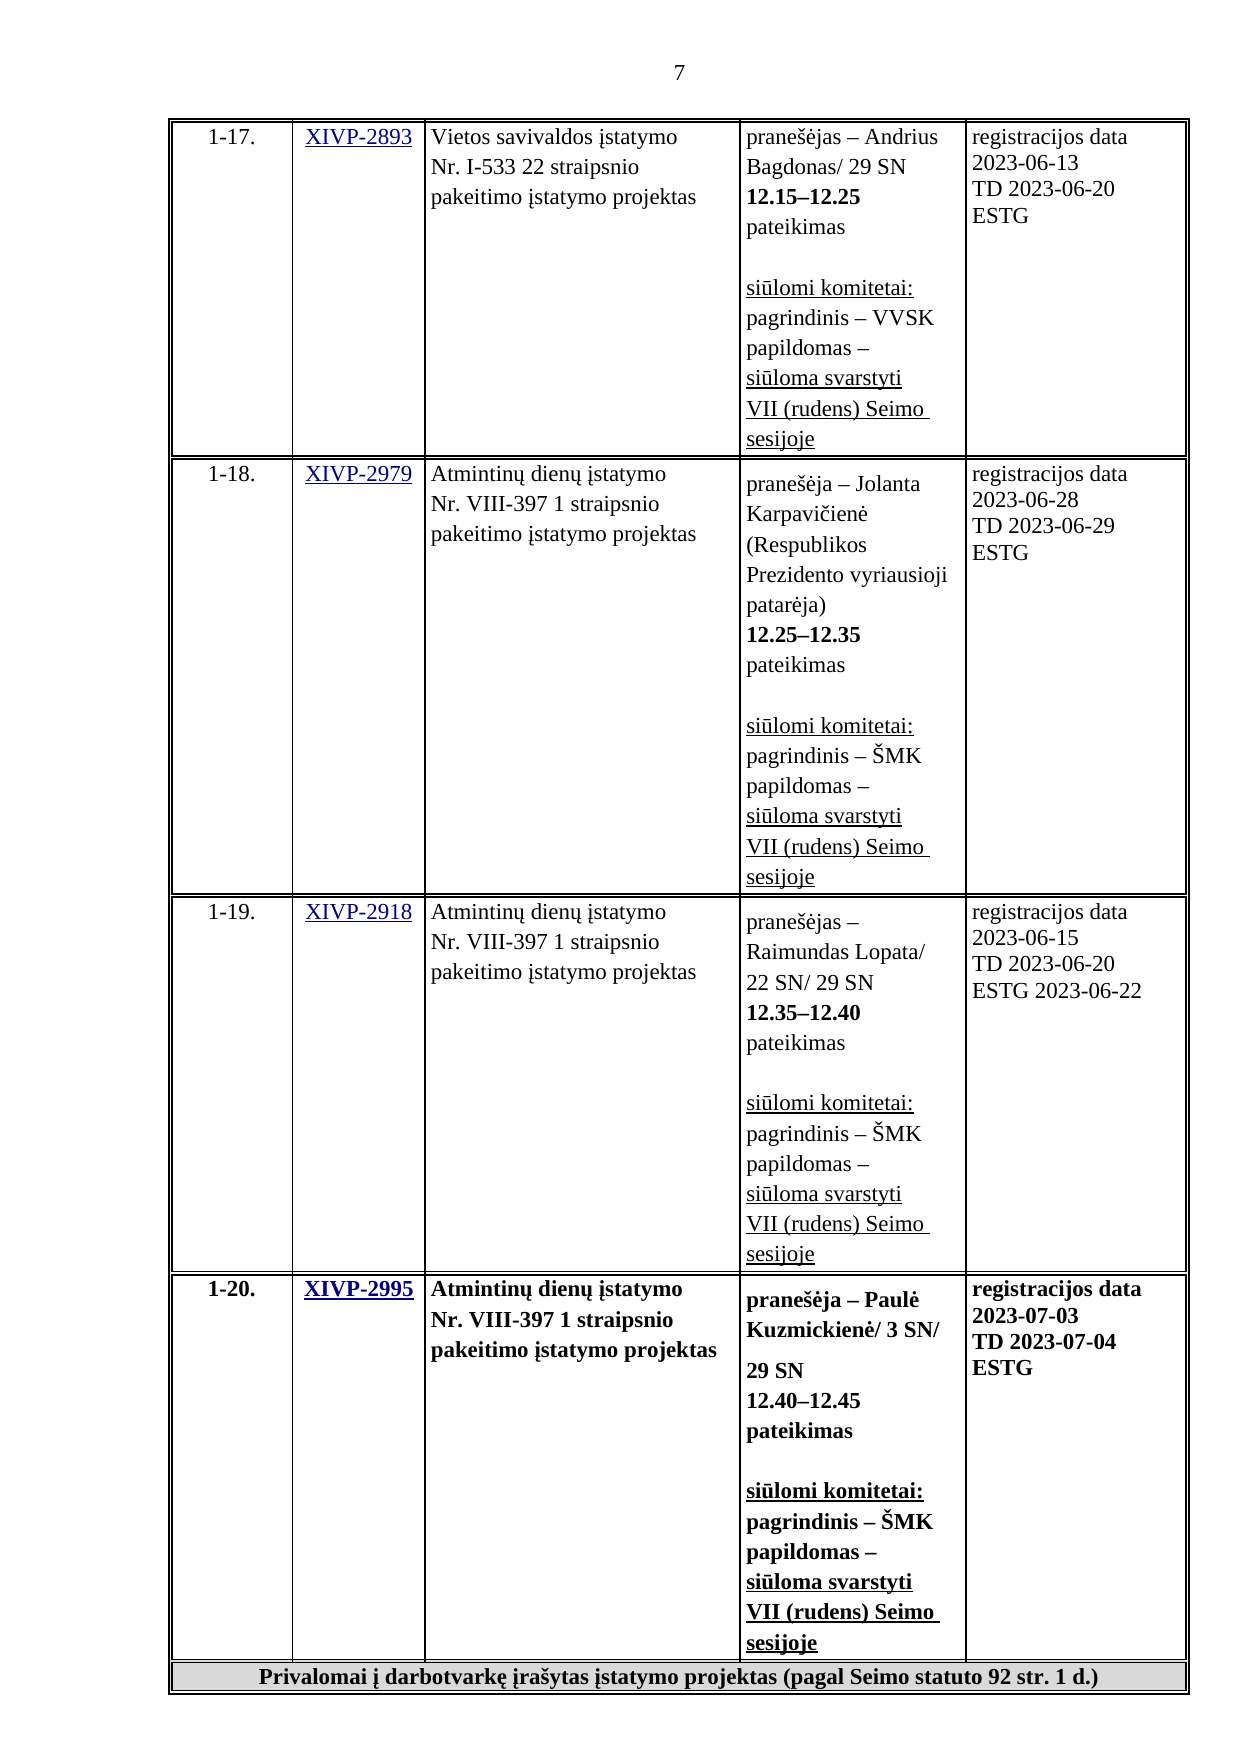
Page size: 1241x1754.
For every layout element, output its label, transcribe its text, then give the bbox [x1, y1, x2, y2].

table_cell 1-17. [173, 123, 292, 455]
table_cell Atmintinų dienų įstatymo Nr. VIII-397 1 straipsnio pakeitimo įstatymo projektas [426, 898, 739, 1271]
table_cell pranešėja – Paulė Kuzmickienė/ 3 SN/ 29 SN 12.40–12.45 pateikimas siūlomi komitetai: pagrindinis – ŠMK papildomas – siūloma svarstyti VII (rudens) Seimo sesijoje [741, 1276, 965, 1659]
table_cell registracijos data 2023-06-15 TD 2023-06-20 ESTG 2023-06-22 [967, 898, 1185, 1271]
table_cell XIVP-2995 [293, 1276, 424, 1659]
table_cell registracijos data 2023-07-03 TD 2023-07-04 ESTG [967, 1276, 1185, 1659]
table_cell [1192, 1659, 1240, 1690]
table_cell Atmintinų dienų įstatymo Nr. VIII-397 1 straipsnio pakeitimo įstatymo projektas [426, 460, 739, 893]
table_cell pranešėja – Jolanta Karpavičienė (Respublikos Prezidento vyriausioji patarėja) 12.25–12.35 pateikimas siūlomi komitetai: pagrindinis – ŠMK papildomas – siūloma svarstyti VII (rudens) Seimo sesijoje [741, 460, 965, 893]
table_cell [1192, 1271, 1240, 1659]
table_cell XIVP-2918 [293, 898, 424, 1271]
table_cell Privalomai į darbotvarkę įrašytas įstatymo projektas (pagal Seimo statuto 92 str. 1 d.) [173, 1663, 1185, 1690]
table_cell 1-19. [173, 898, 292, 1271]
table_cell 1-20. [173, 1276, 292, 1659]
table_cell registracijos data 2023-06-13 TD 2023-06-20 ESTG [967, 123, 1185, 455]
table_cell [1192, 893, 1240, 1271]
table_cell XIVP-2979 [293, 460, 424, 893]
table_cell Atmintinų dienų įstatymo Nr. VIII-397 1 straipsnio pakeitimo įstatymo projektas [426, 1276, 739, 1659]
table_cell registracijos data 2023-06-28 TD 2023-06-29 ESTG [967, 460, 1185, 893]
table_cell pranešėjas – Raimundas Lopata/ 22 SN/ 29 SN 12.35–12.40 pateikimas siūlomi komitetai: pagrindinis – ŠMK papildomas – siūloma svarstyti VII (rudens) Seimo sesijoje [741, 898, 965, 1271]
table_cell 1-18. [173, 460, 292, 893]
table_cell [1192, 118, 1240, 455]
table_cell pranešėjas – Andrius Bagdonas/ 29 SN 12.15–12.25 pateikimas siūlomi komitetai: pagrindinis – VVSK papildomas – siūloma svarstyti VII (rudens) Seimo sesijoje [741, 123, 965, 455]
table_cell XIVP-2893 [293, 123, 424, 455]
table_cell [1192, 455, 1240, 893]
table_cell Vietos savivaldos įstatymo Nr. I-533 22 straipsnio pakeitimo įstatymo projektas [426, 123, 739, 455]
